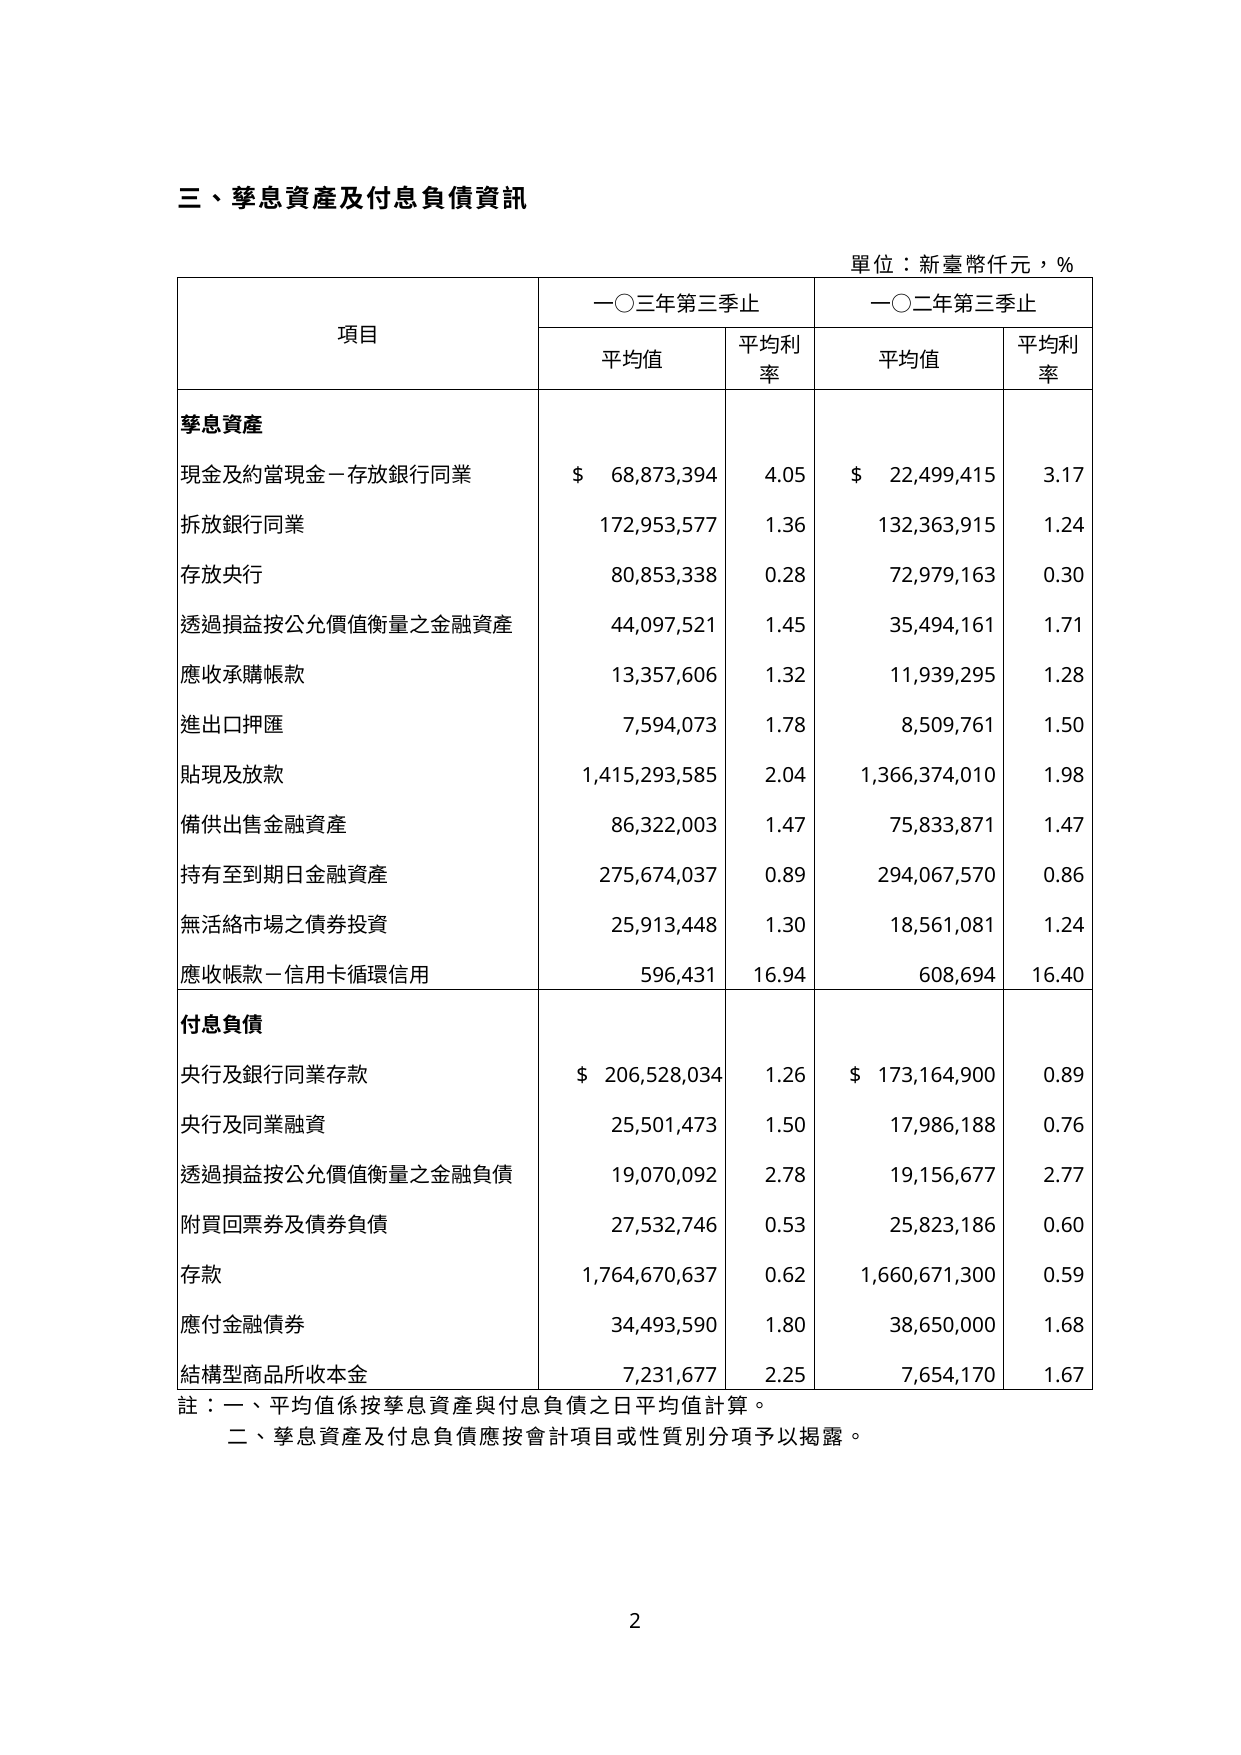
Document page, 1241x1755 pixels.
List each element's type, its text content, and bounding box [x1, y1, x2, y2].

table_cell 75,833,871 [815, 789, 1003, 839]
table_cell 1,415,293,585 [539, 739, 725, 789]
table_cell 應收承購帳款 [178, 639, 538, 689]
table_cell 44,097,521 [539, 589, 725, 639]
table_header 一○二年第三季止 [815, 278, 1092, 327]
table_cell 0.53 [726, 1189, 814, 1239]
table_cell 16.40 [1004, 939, 1092, 989]
table_cell 1.50 [1004, 689, 1092, 739]
table_header 一○三年第三季止 [539, 278, 814, 327]
table_cell 透過損益按公允價值衡量之金融負債 [178, 1139, 538, 1189]
table_cell [1004, 390, 1092, 439]
table_cell 應付金融債券 [178, 1289, 538, 1339]
table_cell 7,654,170 [815, 1339, 1003, 1389]
table_cell 1.24 [1004, 489, 1092, 539]
table_header 項目 [178, 278, 538, 389]
table_cell 0.89 [1004, 1039, 1092, 1089]
table_cell $ 68,873,394 [539, 439, 725, 489]
table_cell 25,501,473 [539, 1089, 725, 1139]
table_cell 現金及約當現金－存放銀行同業 [178, 439, 538, 489]
table_cell 0.89 [726, 839, 814, 889]
table_cell 貼現及放款 [178, 739, 538, 789]
table_cell 16.94 [726, 939, 814, 989]
table_cell 備供出售金融資產 [178, 789, 538, 839]
table_cell 結構型商品所收本金 [178, 1339, 538, 1389]
table_cell 596,431 [539, 939, 725, 989]
table_cell 1.47 [1004, 789, 1092, 839]
table_cell 4.05 [726, 439, 814, 489]
table_cell 11,939,295 [815, 639, 1003, 689]
table_cell 孳息資產 [178, 390, 538, 439]
table_cell 2.25 [726, 1339, 814, 1389]
table_cell [726, 990, 814, 1039]
table_cell 附買回票券及債券負債 [178, 1189, 538, 1239]
table_cell 1.24 [1004, 889, 1092, 939]
table_cell 275,674,037 [539, 839, 725, 889]
table_cell 80,853,338 [539, 539, 725, 589]
table_cell [539, 390, 725, 439]
text 註：一、平均值係按孳息資產與付息負債之日平均值計算。 [177, 1390, 1049, 1420]
table_cell 平均值 [539, 328, 725, 389]
table_cell 0.62 [726, 1239, 814, 1289]
table_cell 3.17 [1004, 439, 1092, 489]
table_cell 存款 [178, 1239, 538, 1289]
table_cell 132,363,915 [815, 489, 1003, 539]
table_cell 應收帳款－信用卡循環信用 [178, 939, 538, 989]
text 二、孳息資產及付息負債應按會計項目或性質別分項予以揭露。 [227, 1420, 1093, 1450]
table_cell 持有至到期日金融資產 [178, 839, 538, 889]
table_cell 1,660,671,300 [815, 1239, 1003, 1289]
table_cell 平均利率 [1004, 328, 1092, 389]
table_cell 1.47 [726, 789, 814, 839]
table_cell $ 206,528,034 [539, 1039, 725, 1089]
table_cell 1.32 [726, 639, 814, 689]
table_cell [539, 990, 725, 1039]
table_cell [726, 390, 814, 439]
table_cell [815, 990, 1003, 1039]
table_cell 1,366,374,010 [815, 739, 1003, 789]
table_cell 1.26 [726, 1039, 814, 1089]
table_cell [815, 390, 1003, 439]
table_cell 1.45 [726, 589, 814, 639]
table_cell 25,913,448 [539, 889, 725, 939]
table_cell 拆放銀行同業 [178, 489, 538, 539]
table_cell 19,070,092 [539, 1139, 725, 1189]
table_cell 19,156,677 [815, 1139, 1003, 1189]
table_cell 38,650,000 [815, 1289, 1003, 1339]
table_cell 透過損益按公允價值衡量之金融資產 [178, 589, 538, 639]
table_cell 1.50 [726, 1089, 814, 1139]
table_cell 1.80 [726, 1289, 814, 1339]
table_cell 72,979,163 [815, 539, 1003, 589]
table_cell 1.68 [1004, 1289, 1092, 1339]
table_cell 7,594,073 [539, 689, 725, 739]
table_cell $ 173,164,900 [815, 1039, 1003, 1089]
table_cell 294,067,570 [815, 839, 1003, 889]
table_cell 0.60 [1004, 1189, 1092, 1239]
table_cell 2.04 [726, 739, 814, 789]
text 單位：新臺幣仟元，% [177, 252, 1074, 277]
table_cell 8,509,761 [815, 689, 1003, 739]
table_cell 18,561,081 [815, 889, 1003, 939]
table_cell 7,231,677 [539, 1339, 725, 1389]
table_cell 1.98 [1004, 739, 1092, 789]
table_cell [1004, 990, 1092, 1039]
table_cell 27,532,746 [539, 1189, 725, 1239]
table_cell 無活絡市場之債券投資 [178, 889, 538, 939]
table_cell 平均利率 [726, 328, 814, 389]
text 三、孳息資產及付息負債資訊 [177, 177, 1093, 215]
table_cell 1.67 [1004, 1339, 1092, 1389]
table_cell 1.78 [726, 689, 814, 739]
table_cell 1.71 [1004, 589, 1092, 639]
table_cell 央行及銀行同業存款 [178, 1039, 538, 1089]
table_cell 2.78 [726, 1139, 814, 1189]
table_cell 0.86 [1004, 839, 1092, 889]
table_cell 0.76 [1004, 1089, 1092, 1139]
table_cell 進出口押匯 [178, 689, 538, 739]
table_cell 付息負債 [178, 990, 538, 1039]
table_cell 13,357,606 [539, 639, 725, 689]
table_cell 0.59 [1004, 1239, 1092, 1289]
table_cell 0.30 [1004, 539, 1092, 589]
table_cell 1.28 [1004, 639, 1092, 689]
table_cell 0.28 [726, 539, 814, 589]
table_cell 34,493,590 [539, 1289, 725, 1339]
table_cell 1,764,670,637 [539, 1239, 725, 1289]
table_cell 平均值 [815, 328, 1003, 389]
table_cell 央行及同業融資 [178, 1089, 538, 1139]
table_cell 35,494,161 [815, 589, 1003, 639]
table_cell 86,322,003 [539, 789, 725, 839]
table_cell 1.36 [726, 489, 814, 539]
table_cell $ 22,499,415 [815, 439, 1003, 489]
table_cell 存放央行 [178, 539, 538, 589]
table_cell 608,694 [815, 939, 1003, 989]
table_cell 172,953,577 [539, 489, 725, 539]
table_cell 1.30 [726, 889, 814, 939]
table_cell 25,823,186 [815, 1189, 1003, 1239]
table_cell 2.77 [1004, 1139, 1092, 1189]
table_cell 17,986,188 [815, 1089, 1003, 1139]
